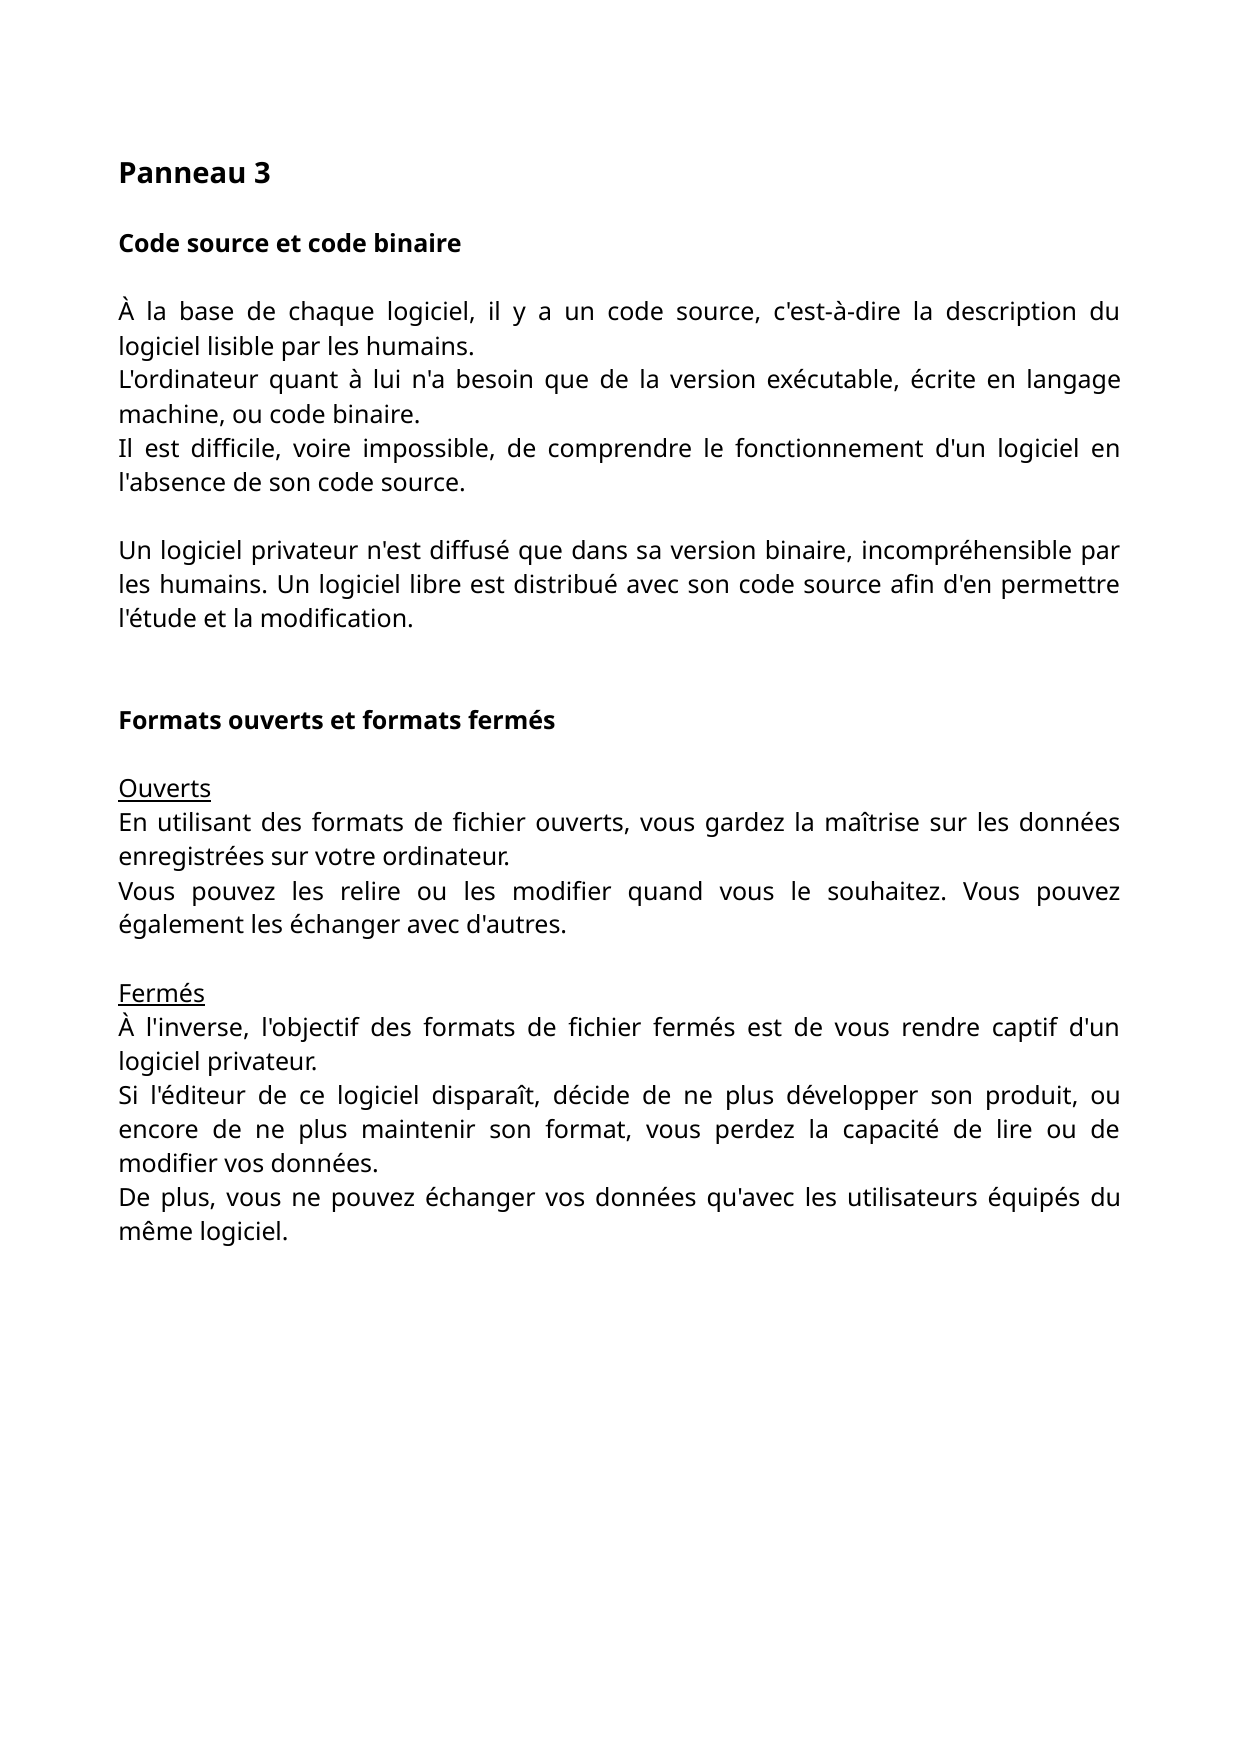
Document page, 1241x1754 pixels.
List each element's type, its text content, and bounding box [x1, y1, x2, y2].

text En utilisant des formats de fichier ouverts, vous gardez la maîtrise sur les données enregistrées sur votre ordinateur. [118, 805, 1122, 873]
text Vous pouvez les relire ou les modifier quand vous le souhaitez. Vous pouvez également les échanger avec d'autres. [118, 873, 1122, 941]
text L'ordinateur quant à lui n'a besoin que de la version exécutable, écrite en langage machine, ou code binaire. [118, 362, 1122, 430]
text Ouverts [118, 771, 1122, 805]
text Panneau 3 [118, 152, 1122, 192]
text Code source et code binaire [118, 226, 1122, 260]
text Si l'éditeur de ce logiciel disparaît, décide de ne plus développer son produit, ou encore de ne plus maintenir son format, vous perdez la capacité de lire ou de modifier vos données. [118, 1077, 1122, 1180]
text Formats ouverts et formats fermés [118, 703, 1122, 737]
text Fermés [118, 975, 1122, 1009]
text Il est difficile, voire impossible, de comprendre le fonctionnement d'un logiciel en l'absence de son code source. [118, 430, 1122, 498]
text De plus, vous ne pouvez échanger vos données qu'avec les utilisateurs équipés du même logiciel. [118, 1180, 1122, 1248]
text À la base de chaque logiciel, il y a un code source, c'est-à-dire la description du logiciel lisible par les humains. [118, 294, 1122, 362]
text Un logiciel privateur n'est diffusé que dans sa version binaire, incompréhensible par les humains. Un logiciel libre est distribué avec son code source afin d'en permettre l'étude et la modification. [118, 532, 1122, 635]
text À l'inverse, l'objectif des formats de fichier fermés est de vous rendre captif d'un logiciel privateur. [118, 1009, 1122, 1077]
